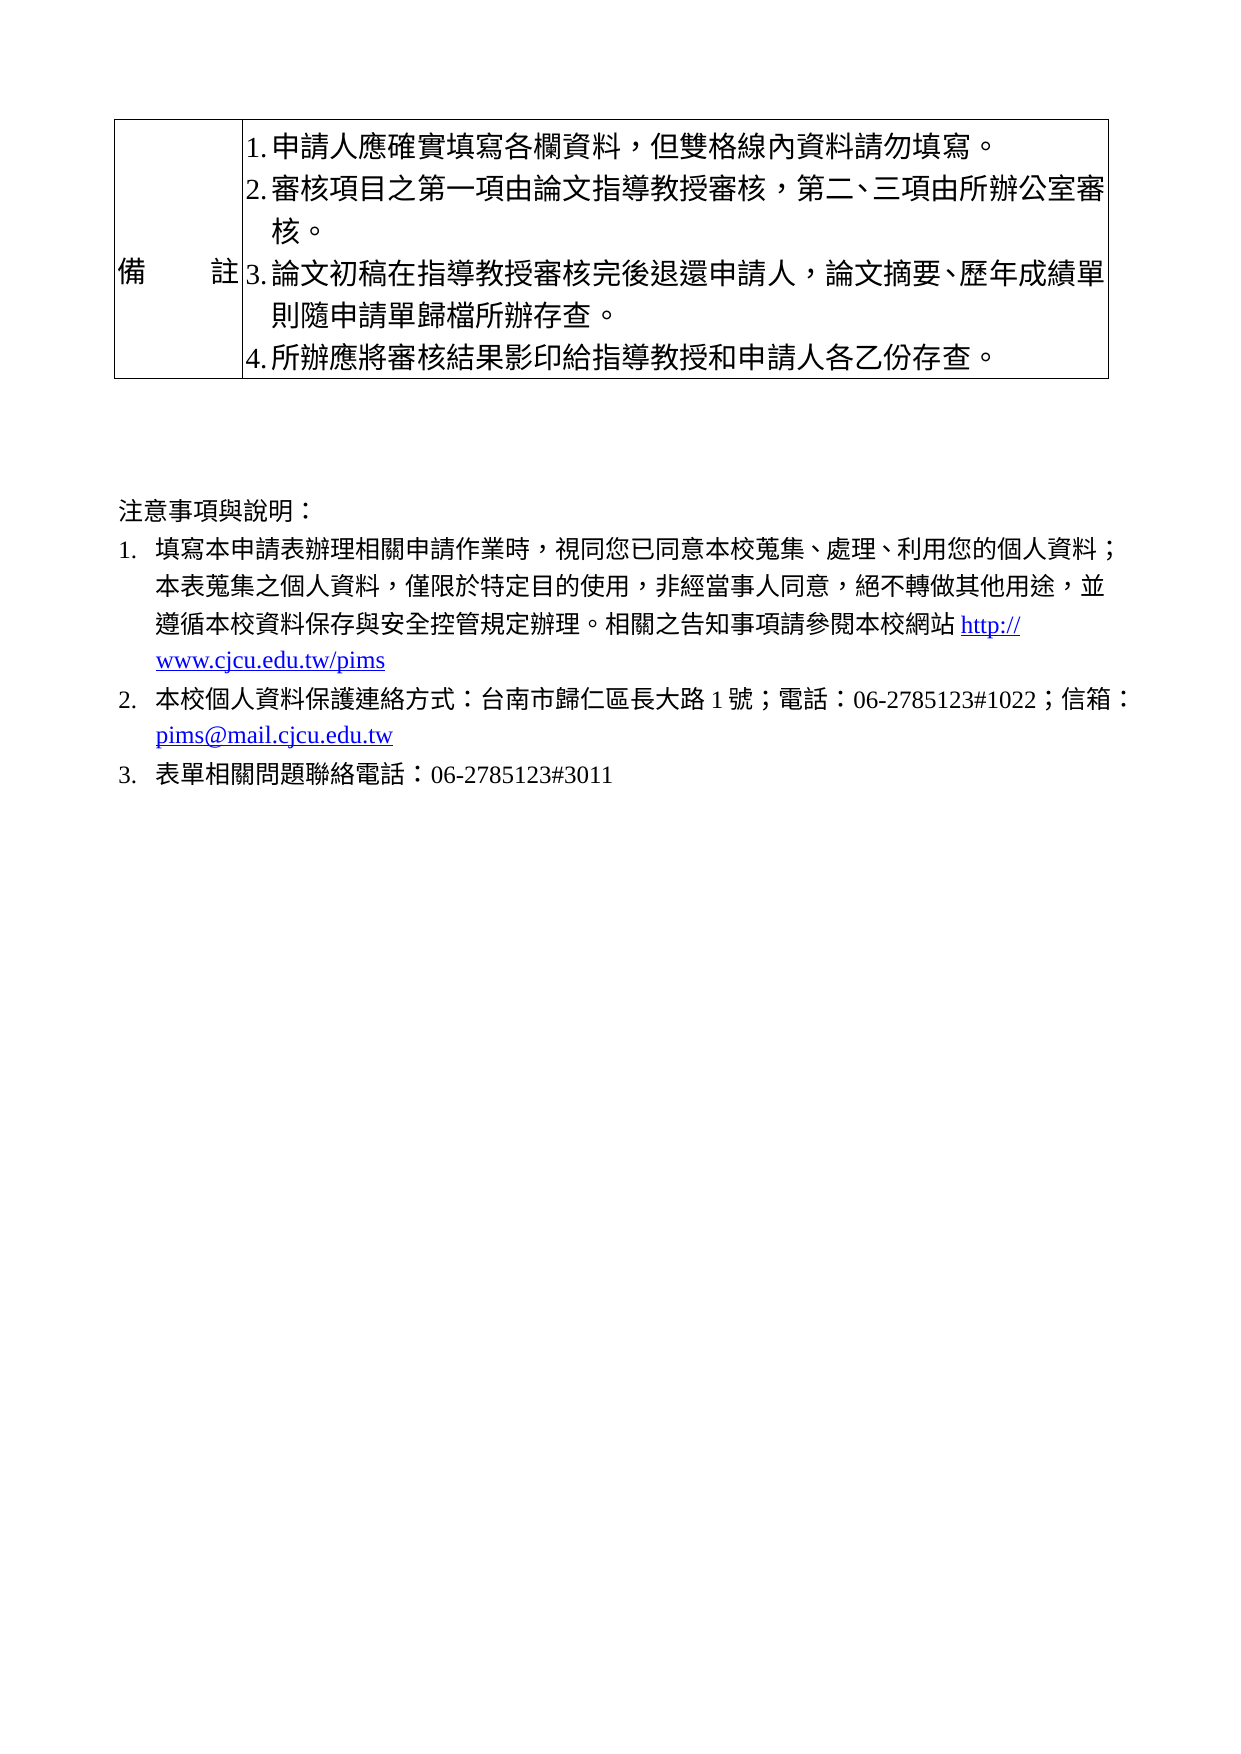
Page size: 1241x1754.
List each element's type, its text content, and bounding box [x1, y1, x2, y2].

list 表單相關問題聯絡電話：06-2785123#3011 [118, 753, 1122, 791]
list 填寫本申請表辦理相關申請作業時，視同您已同意本校蒐集、處理、利用您的個人資料；本表蒐集之個人資料，僅限於特定目的使用，非經當事人同意，絕不轉做其他用途，並遵循本校資料保存與安全控管規定辦理。相關之告知事項請參閱本校網站http://www.cjcu.edu.tw/pims [118, 528, 1122, 678]
list 本校個人資料保護連絡方式：台南市歸仁區長大路1號；電話：06-2785123#1022；信箱：pims@mail.cjcu.edu.tw [118, 678, 1122, 753]
text 注意事項與說明： [118, 491, 1122, 528]
table_cell 備 註 [115, 120, 242, 377]
table_cell 申請人應確實填寫各欄資料，但雙格線內資料請勿填寫。 審核項目之第一項由論文指導教授審核，第二、三項由所辦公室審核。 論文初稿在指導教授審核完後退還申請人，論文摘要、歷年成績單則隨申請單歸檔所辦存查。 所辦應將審核結果影印給指導教授和申請人各乙份存查。 [243, 120, 1108, 377]
